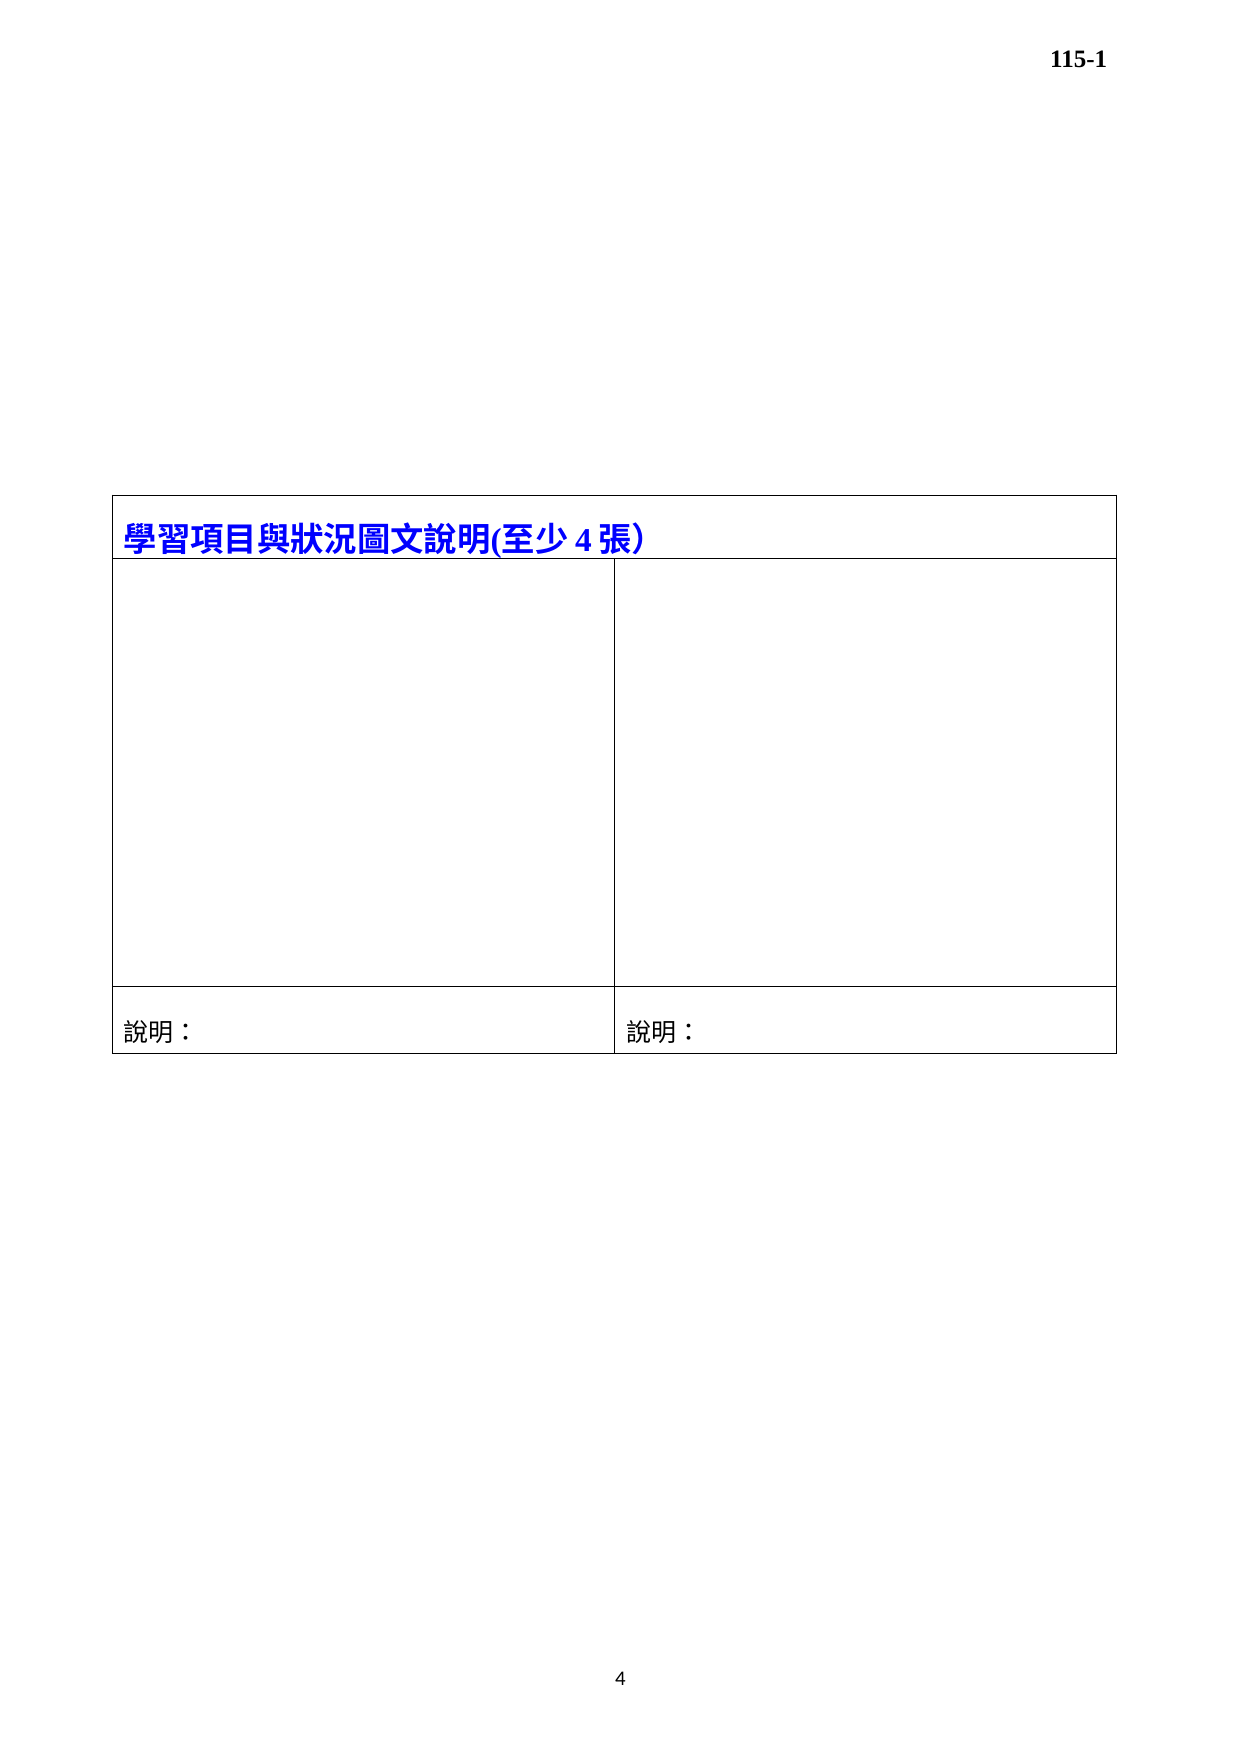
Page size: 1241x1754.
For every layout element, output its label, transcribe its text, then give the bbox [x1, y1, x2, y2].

table_cell [113, 559, 614, 986]
table_cell 說明： [113, 987, 614, 1053]
table_cell 說明： [615, 987, 1116, 1053]
table_cell [615, 559, 1116, 986]
table_header 學習項目與狀況圖文說明(至少4張） [113, 496, 1116, 558]
